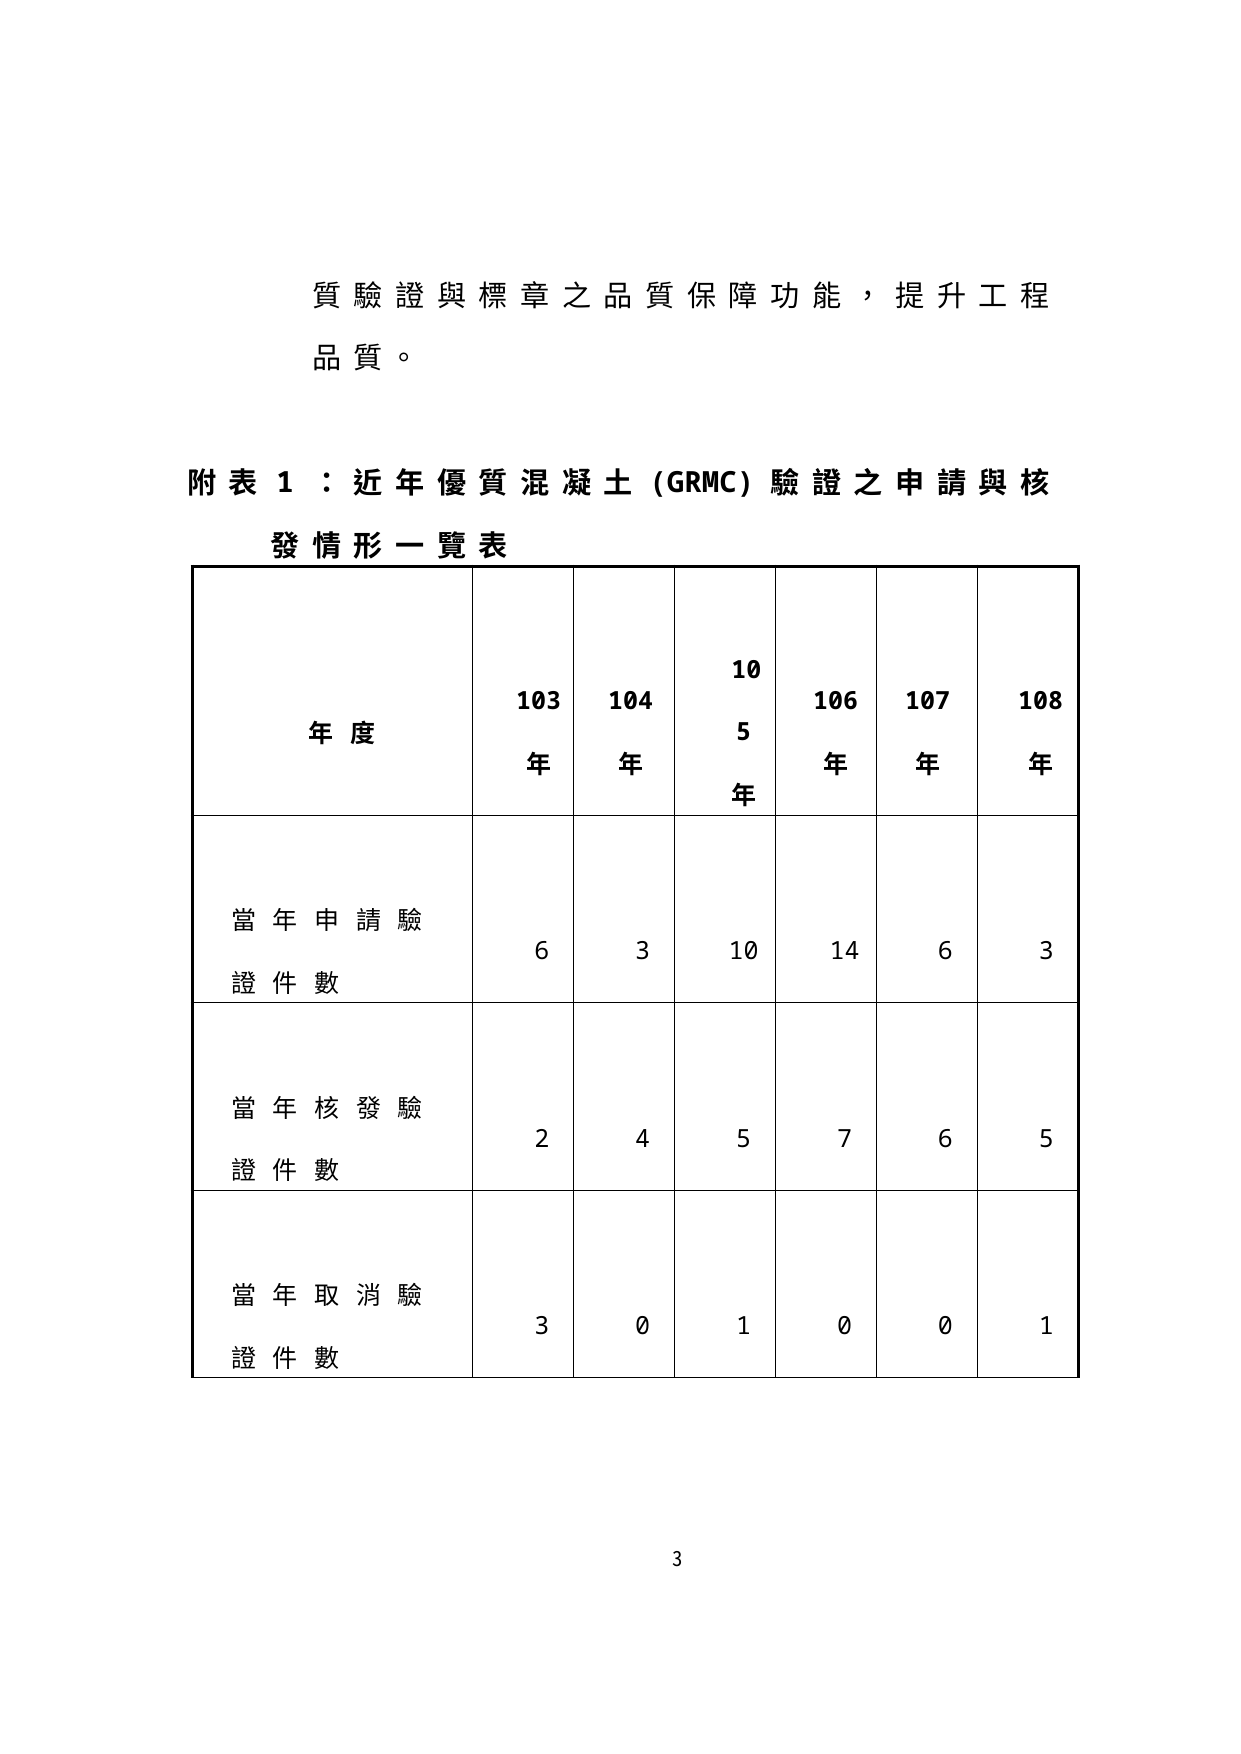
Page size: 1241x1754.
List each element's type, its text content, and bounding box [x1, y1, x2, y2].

table_header 年度 [194, 568, 472, 814]
table_cell 5 [675, 1003, 775, 1189]
table_cell 7 [776, 1003, 876, 1189]
table_cell 4 [574, 1003, 674, 1189]
table_cell 3 [473, 1191, 573, 1377]
table_cell 2 [473, 1003, 573, 1189]
table_cell 0 [776, 1191, 876, 1377]
table_cell 10 [675, 816, 775, 1002]
table_cell 當年取消驗證件數 [194, 1191, 472, 1377]
table_cell 3 [978, 816, 1077, 1002]
table_cell 3 [574, 816, 674, 1002]
table_cell 1 [675, 1191, 775, 1377]
table_header 108年 [978, 568, 1077, 814]
table_header 105年 [675, 568, 775, 814]
table_cell 6 [877, 1003, 977, 1189]
table_cell 14 [776, 816, 876, 1002]
table_cell 當年核發驗證件數 [194, 1003, 472, 1189]
table_cell 0 [877, 1191, 977, 1377]
table_header 103年 [473, 568, 573, 814]
table_cell 6 [877, 816, 977, 1002]
table_header 104年 [574, 568, 674, 814]
text 質驗證與標章之品質保障功能，提升工程品質。 [269, 252, 1056, 377]
table_header 107年 [877, 568, 977, 814]
table_cell 5 [978, 1003, 1077, 1189]
text 附表1：近年優質混凝土(GRMC)驗證之申請與核發情形一覽表 [181, 439, 1056, 564]
table_cell 6 [473, 816, 573, 1002]
table_cell 當年申請驗證件數 [194, 816, 472, 1002]
table_header 106年 [776, 568, 876, 814]
table_cell 0 [574, 1191, 674, 1377]
table_cell 1 [978, 1191, 1077, 1377]
